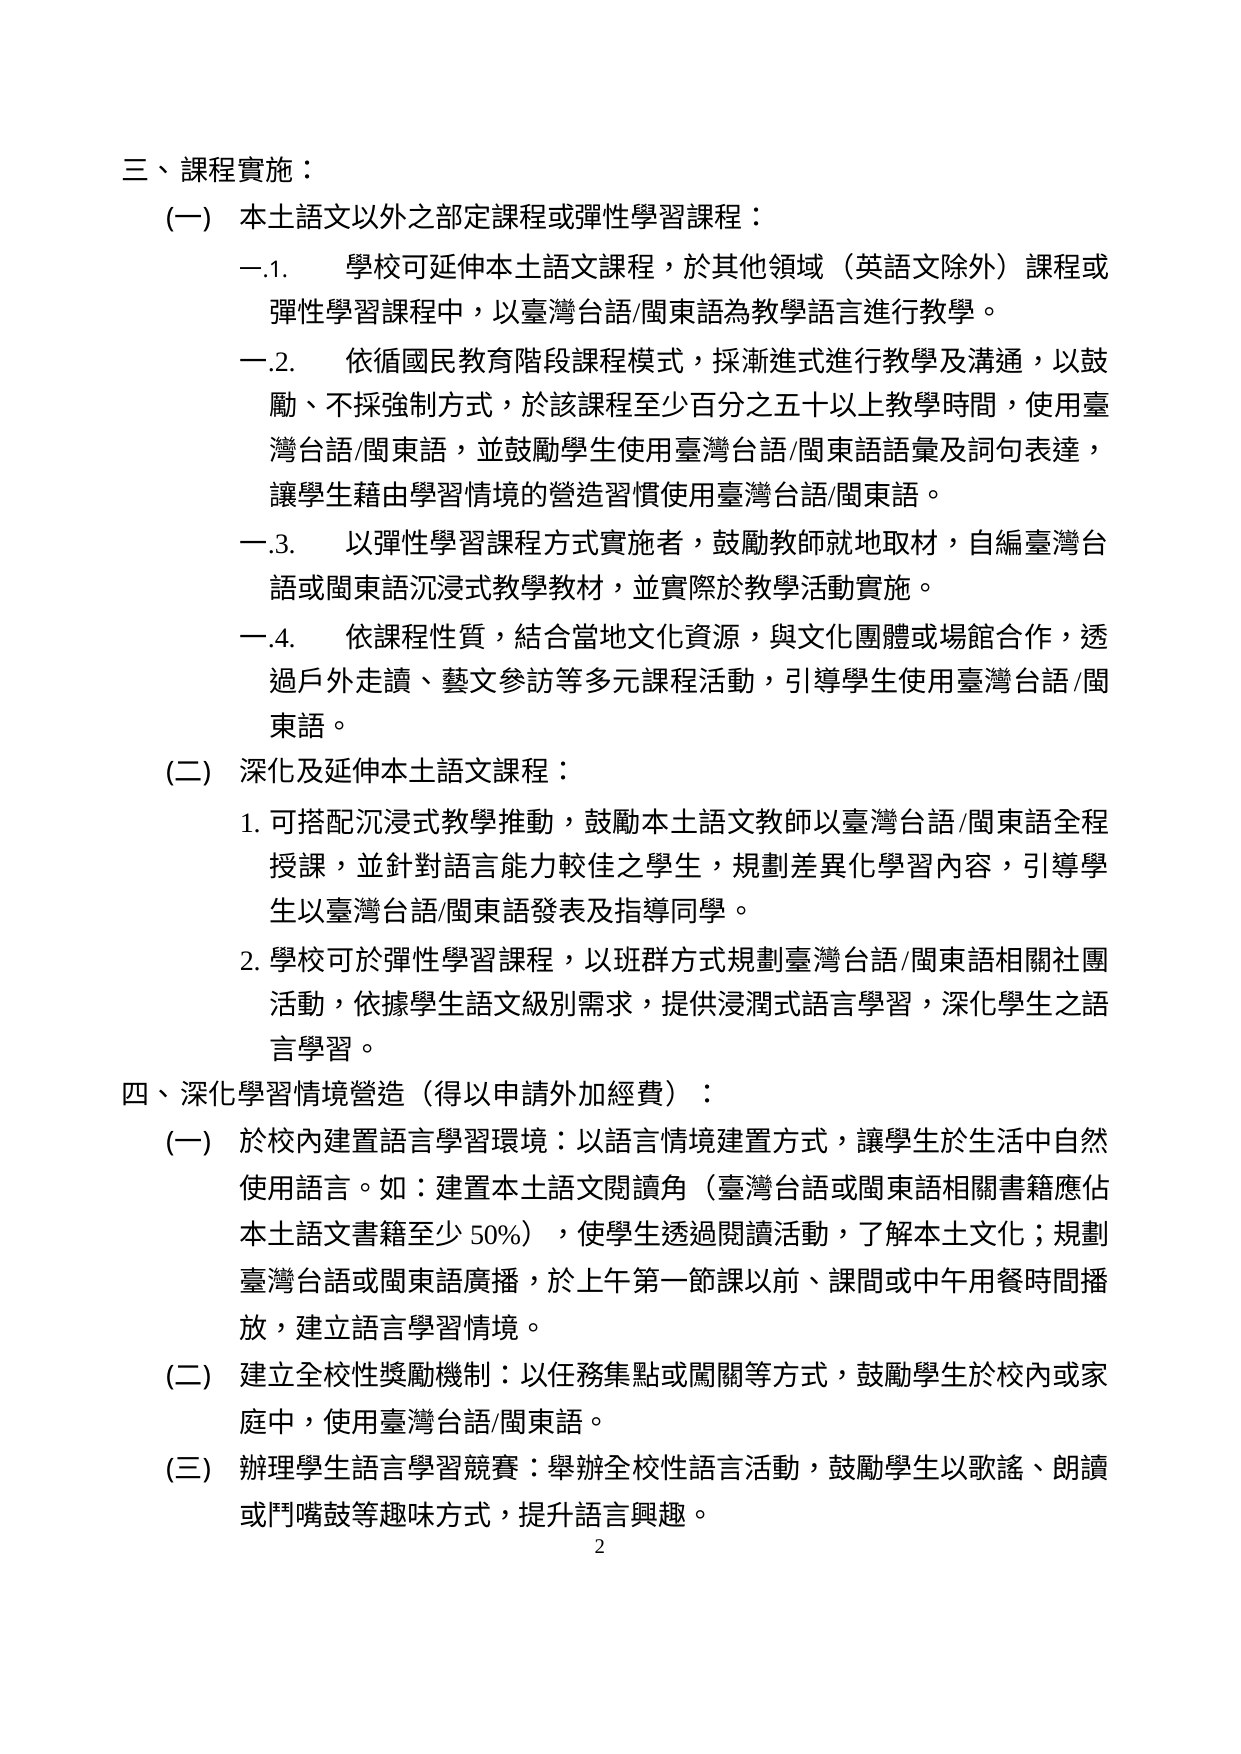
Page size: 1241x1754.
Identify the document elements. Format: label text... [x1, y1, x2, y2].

list 本土語文以外之部定課程或彈性學習課程： [166, 195, 1008, 236]
list 辦理學生語言學習競賽：舉辦全校性語言活動，鼓勵學生以歌謠、朗讀或鬥嘴鼓等趣味方式，提升語言興趣。 [166, 1446, 1110, 1534]
list 深化及延伸本土語文課程： [166, 749, 1008, 790]
list 學校可於彈性學習課程，以班群方式規劃臺灣台語/閩東語相關社團活動，依據學生語文級別需求，提供浸潤式語言學習，深化學生之語言學習。 [239, 937, 1110, 1068]
list 於校內建置語言學習環境：以語言情境建置方式，讓學生於生活中自然使用語言。如：建置本土語文閱讀角（臺灣台語或閩東語相關書籍應佔本土語文書籍至少50%），使學生透過閱讀活動，了解本土文化；規劃臺灣台語或閩東語廣播，於上午第一節課以前、課間或中午用餐時間播放，建立語言學習情境。 [166, 1118, 1110, 1346]
list 課程實施： [121, 148, 1122, 189]
list 學校可延伸本土語文課程，於其他領域（英語文除外）課程或彈性學習課程中，以臺灣台語/閩東語為教學語言進行教學。 [239, 245, 1110, 331]
list 建立全校性獎勵機制：以任務集點或闖關等方式，鼓勵學生於校內或家庭中，使用臺灣台語/閩東語。 [166, 1352, 1110, 1440]
list 依課程性質，結合當地文化資源，與文化團體或場館合作，透過戶外走讀、藝文參訪等多元課程活動，引導學生使用臺灣台語/閩東語。 [239, 614, 1110, 745]
list 依循國民教育階段課程模式，採漸進式進行教學及溝通，以鼓勵、不採強制方式，於該課程至少百分之五十以上教學時間，使用臺灣台語/閩東語，並鼓勵學生使用臺灣台語/閩東語語彙及詞句表達，讓學生藉由學習情境的營造習慣使用臺灣台語/閩東語。 [239, 338, 1110, 513]
list 深化學習情境營造（得以申請外加經費）： [121, 1072, 1122, 1112]
list 以彈性學習課程方式實施者，鼓勵教師就地取材，自編臺灣台語或閩東語沉浸式教學教材，並實際於教學活動實施。 [239, 521, 1110, 607]
list 可搭配沉浸式教學推動，鼓勵本土語文教師以臺灣台語/閩東語全程授課，並針對語言能力較佳之學生，規劃差異化學習內容，引導學生以臺灣台語/閩東語發表及指導同學。 [239, 799, 1110, 930]
